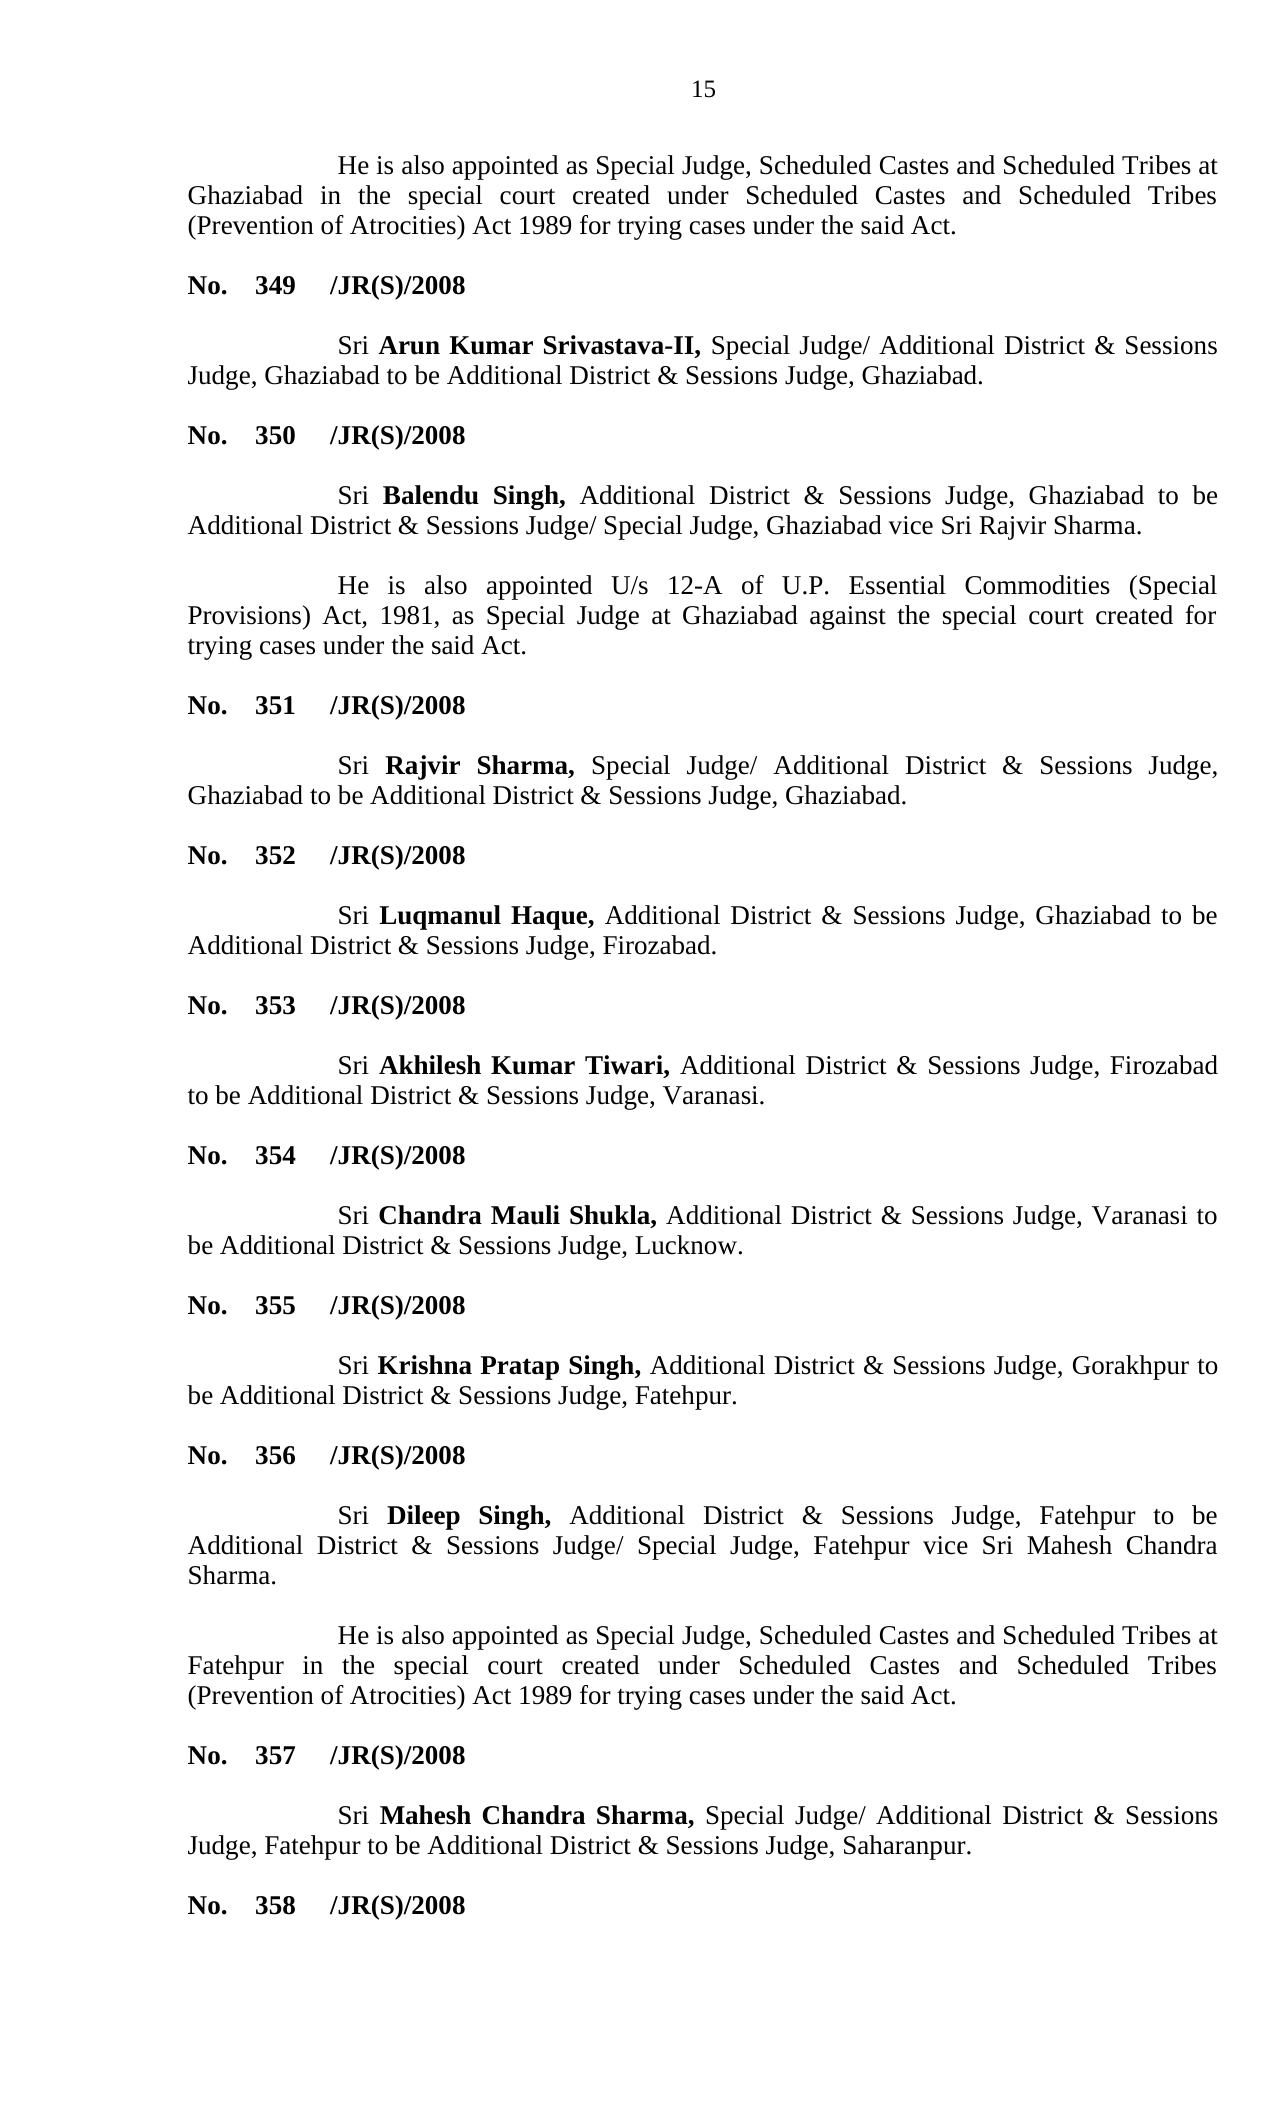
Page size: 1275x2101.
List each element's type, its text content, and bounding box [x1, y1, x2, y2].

table_header [244, 420, 319, 450]
table_header /JR(S)/2008 [319, 420, 477, 450]
text Sri Rajvir Sharma, Special Judge/ Additional District & Sessions Judge, Ghaziabad to be Additional District & Sessions Judge, Ghaziabad. [187, 750, 1219, 810]
table_header [244, 270, 319, 300]
table_header [244, 1740, 319, 1770]
table_header No. [176, 1140, 244, 1170]
text He is also appointed as Special Judge, Scheduled Castes and Scheduled Tribes at Ghaziabad in the special court created under Scheduled Castes and Scheduled Tribes (Prevention of Atrocities) Act 1989 for trying cases under the said Act. [187, 150, 1219, 240]
table_header No. [176, 1890, 244, 1920]
table_header /JR(S)/2008 [319, 1890, 477, 1920]
table_header /JR(S)/2008 [319, 840, 477, 870]
table_header /JR(S)/2008 [319, 1740, 477, 1770]
text Sri Arun Kumar Srivastava-II, Special Judge/ Additional District & Sessions Judge, Ghaziabad to be Additional District & Sessions Judge, Ghaziabad. [187, 330, 1219, 390]
table_header /JR(S)/2008 [319, 270, 477, 300]
table_header No. [176, 840, 244, 870]
table_header [244, 690, 319, 720]
table_header [244, 1290, 319, 1320]
table_header No. [176, 1740, 244, 1770]
table_header No. [176, 420, 244, 450]
table_header No. [176, 1440, 244, 1470]
table_header No. [176, 270, 244, 300]
table_header /JR(S)/2008 [319, 690, 477, 720]
table_header [244, 1440, 319, 1470]
table_header [244, 1140, 319, 1170]
table_header /JR(S)/2008 [319, 990, 477, 1020]
table_header No. [176, 990, 244, 1020]
text He is also appointed as Special Judge, Scheduled Castes and Scheduled Tribes at Fatehpur in the special court created under Scheduled Castes and Scheduled Tribes (Prevention of Atrocities) Act 1989 for trying cases under the said Act. [187, 1620, 1219, 1710]
table_header [244, 840, 319, 870]
table_header /JR(S)/2008 [319, 1440, 477, 1470]
table_header /JR(S)/2008 [319, 1140, 477, 1170]
text Sri Luqmanul Haque, Additional District & Sessions Judge, Ghaziabad to be Additional District & Sessions Judge, Firozabad. [187, 900, 1219, 960]
text Sri Akhilesh Kumar Tiwari, Additional District & Sessions Judge, Firozabad to be Additional District & Sessions Judge, Varanasi. [187, 1050, 1219, 1110]
table_header /JR(S)/2008 [319, 1290, 477, 1320]
text Sri Balendu Singh, Additional District & Sessions Judge, Ghaziabad to be Additional District & Sessions Judge/ Special Judge, Ghaziabad vice Sri Rajvir Sharma. [187, 480, 1219, 540]
text Sri Krishna Pratap Singh, Additional District & Sessions Judge, Gorakhpur to be Additional District & Sessions Judge, Fatehpur. [187, 1350, 1219, 1410]
text Sri Dileep Singh, Additional District & Sessions Judge, Fatehpur to be Additional District & Sessions Judge/ Special Judge, Fatehpur vice Sri Mahesh Chandra Sharma. [187, 1500, 1219, 1590]
text He is also appointed U/s 12-A of U.P. Essential Commodities (Special Provisions) Act, 1981, as Special Judge at Ghaziabad against the special court created for trying cases under the said Act. [187, 570, 1219, 660]
table_header No. [176, 690, 244, 720]
table_header [244, 1890, 319, 1920]
table_header [244, 990, 319, 1020]
text Sri Mahesh Chandra Sharma, Special Judge/ Additional District & Sessions Judge, Fatehpur to be Additional District & Sessions Judge, Saharanpur. [187, 1800, 1219, 1860]
table_header No. [176, 1290, 244, 1320]
text Sri Chandra Mauli Shukla, Additional District & Sessions Judge, Varanasi to be Additional District & Sessions Judge, Lucknow. [187, 1200, 1219, 1260]
